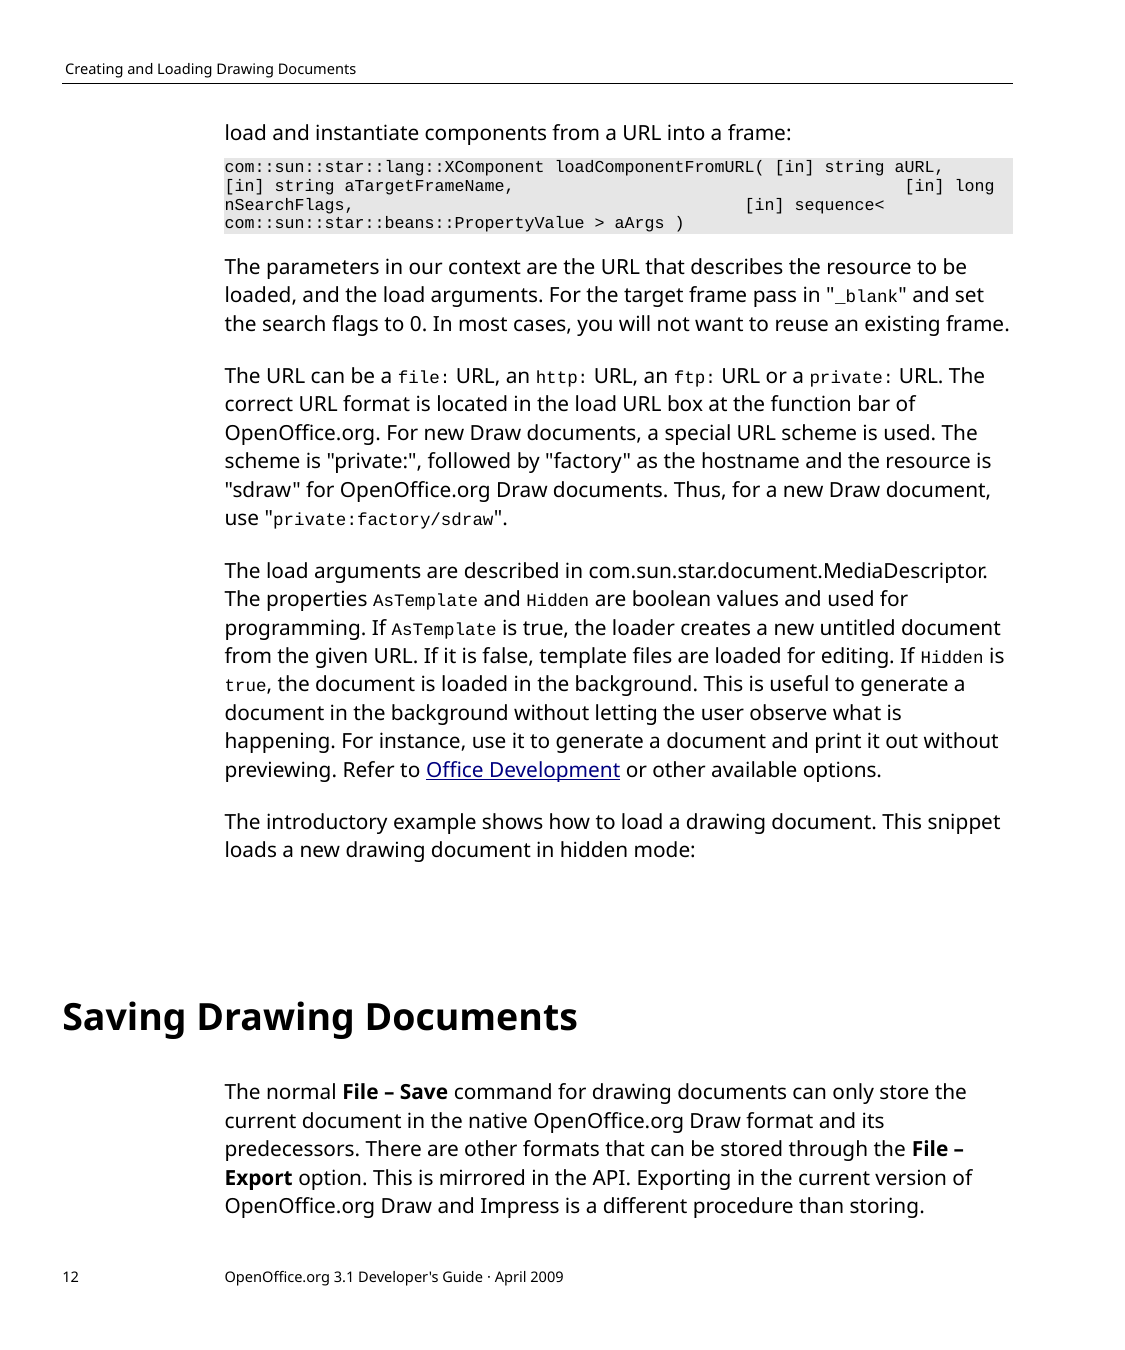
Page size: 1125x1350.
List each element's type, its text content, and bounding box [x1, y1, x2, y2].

text The load arguments are described in com.sun.star.document.MediaDescriptor. The properties AsTemplate and Hidden are boolean values and used for programming. If AsTemplate is true, the loader creates a new untitled document from the given URL. If it is false, template files are loaded for editing. If Hidden is true, the document is loaded in the background. This is useful to generate a document in the background without letting the user observe what is happening. For instance, use it to generate a document and print it out without previewing. Refer to Office Development or other available options. [224, 556, 1013, 783]
subtitle Saving Drawing Documents [62, 991, 1013, 1042]
text The URL can be a file: URL, an http: URL, an ftp: URL or a private: URL. The correct URL format is located in the load URL box at the function bar of OpenOffice.org. For new Draw documents, a special URL scheme is used. The scheme is "private:", followed by "factory" as the hostname and the resource is "sdraw" for OpenOffice.org Draw documents. Thus, for a new Draw document, use "private:factory/sdraw". [224, 361, 1013, 532]
text The parameters in our context are the URL that describes the resource to be loaded, and the load arguments. For the target frame pass in "_blank" and set the search flags to 0. In most cases, you will not want to reuse an existing frame. [224, 252, 1013, 337]
text The introductory example shows how to load a drawing document. This snippet loads a new drawing document in hidden mode: [224, 807, 1013, 864]
text load and instantiate components from a URL into a frame: [224, 118, 1013, 147]
text com::sun::star::lang::XComponent loadComponentFromURL( [in] string aURL, [in] string aTargetFrameName, [in] long nSearchFlags, [in] sequence< com::sun::star::beans::PropertyValue > aArgs ) [224, 158, 1013, 234]
text The normal File – Save command for drawing documents can only store the current document in the native OpenOffice.org Draw format and its predecessors. There are other formats that can be stored through the File – Export option. This is mirrored in the API. Exporting in the current version of OpenOffice.org Draw and Impress is a different procedure than storing. [224, 1077, 1013, 1219]
